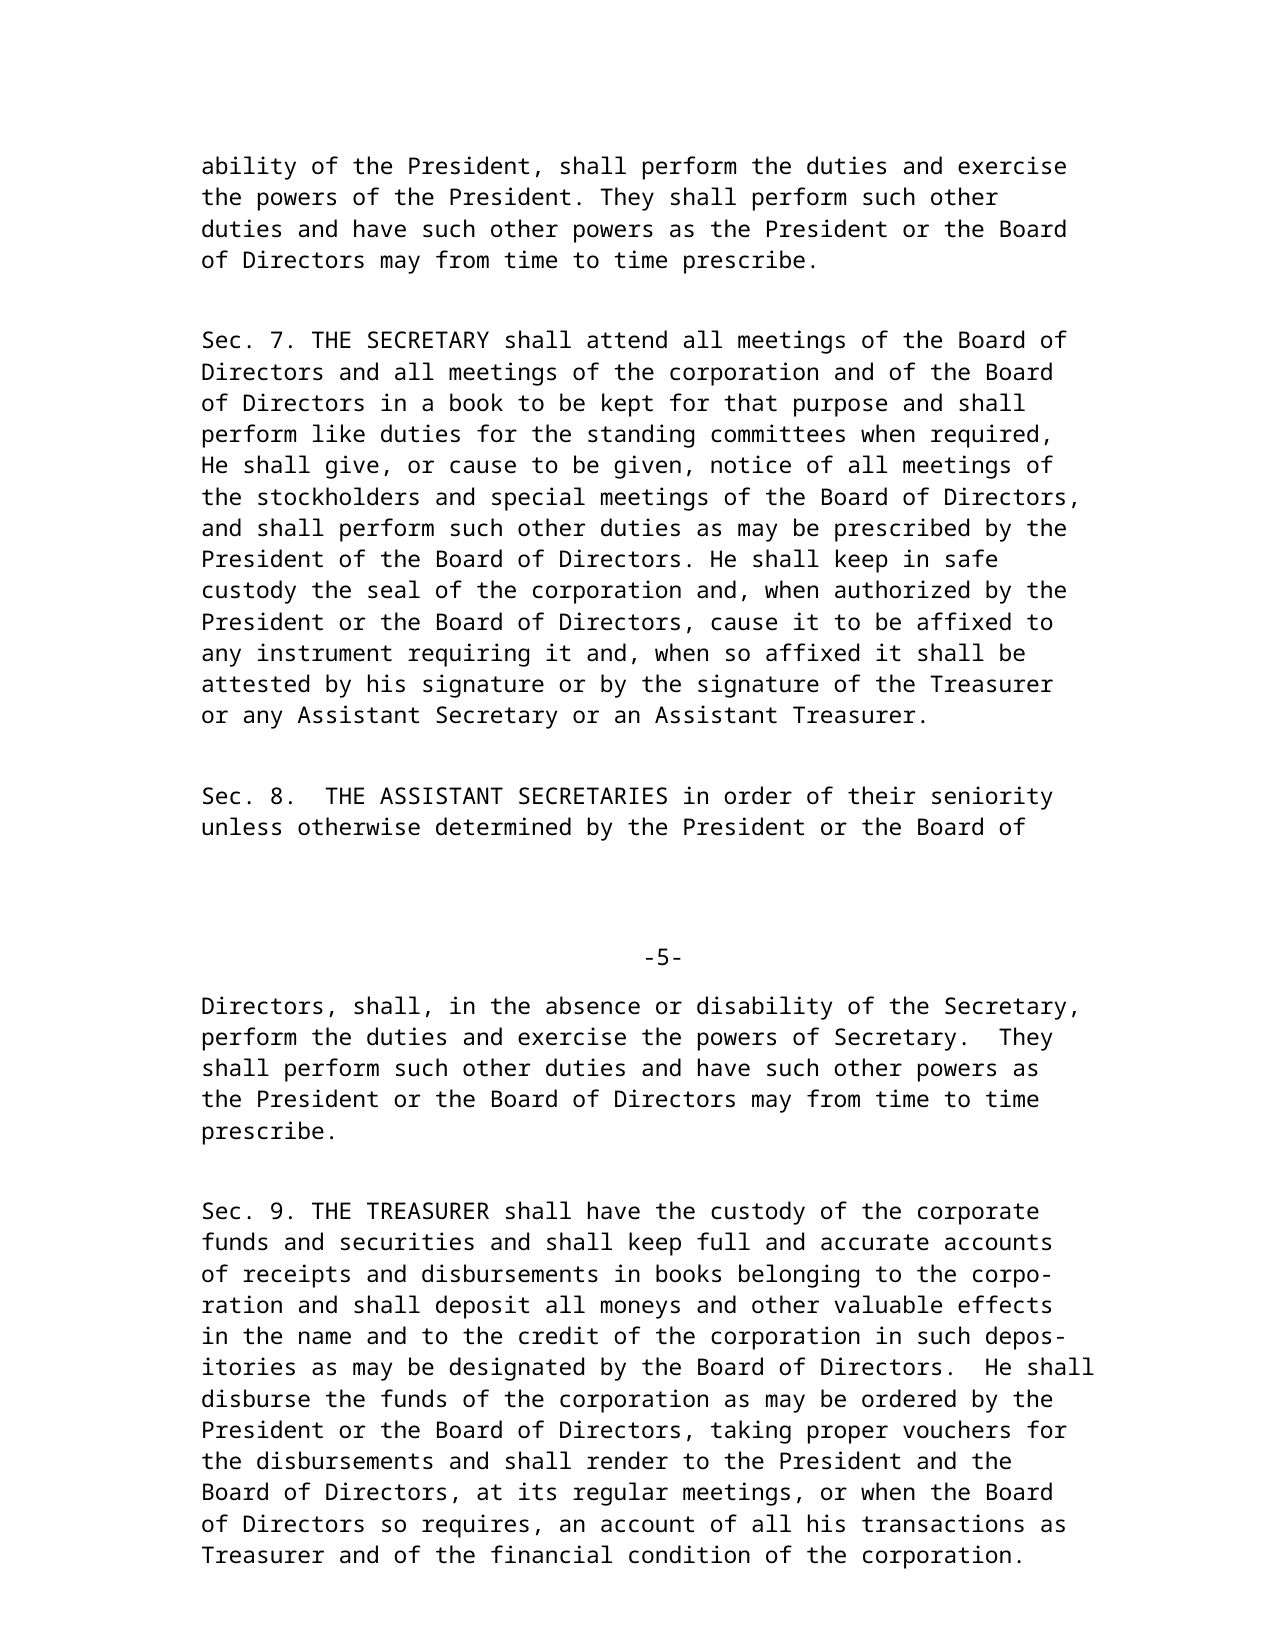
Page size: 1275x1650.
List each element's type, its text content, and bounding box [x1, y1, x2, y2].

text Sec. 9. THE TREASURER shall have the custody of the corporate funds and securities and shall keep full and accurate accounts of receipts and disbursements in books belonging to the corpo- ration and shall deposit all moneys and other valuable effects in the name and to the credit of the corporation in such depos- itories as may be designated by the Board of Directors. He shall disburse the funds of the corporation as may be ordered by the President or the Board of Directors, taking proper vouchers for the disbursements and shall render to the President and the Board of Directors, at its regular meetings, or when the Board of Directors so requires, an account of all his transactions as Treasurer and of the financial condition of the corporation. [201, 1195, 1125, 1570]
text Directors, shall, in the absence or disability of the Secretary, perform the duties and exercise the powers of Secretary. They shall perform such other duties and have such other powers as the President or the Board of Directors may from time to time prescribe. [201, 989, 1125, 1177]
text Sec. 8. THE ASSISTANT SECRETARIES in order of their seniority unless otherwise determined by the President or the Board of [201, 779, 1125, 873]
text ability of the President, shall perform the duties and exercise the powers of the President. They shall perform such other duties and have such other powers as the President or the Board of Directors may from time to time prescribe. [201, 150, 1125, 306]
text -5- [201, 940, 1125, 972]
text Sec. 7. THE SECRETARY shall attend all meetings of the Board of Directors and all meetings of the corporation and of the Board of Directors in a book to be kept for that purpose and shall perform like duties for the standing committees when required, He shall give, or cause to be given, notice of all meetings of the stockholders and special meetings of the Board of Directors, and shall perform such other duties as may be prescribed by the President of the Board of Directors. He shall keep in safe custody the seal of the corporation and, when authorized by the President or the Board of Directors, cause it to be affixed to any instrument requiring it and, when so affixed it shall be attested by his signature or by the signature of the Treasurer or any Assistant Secretary or an Assistant Treasurer. [201, 324, 1125, 762]
